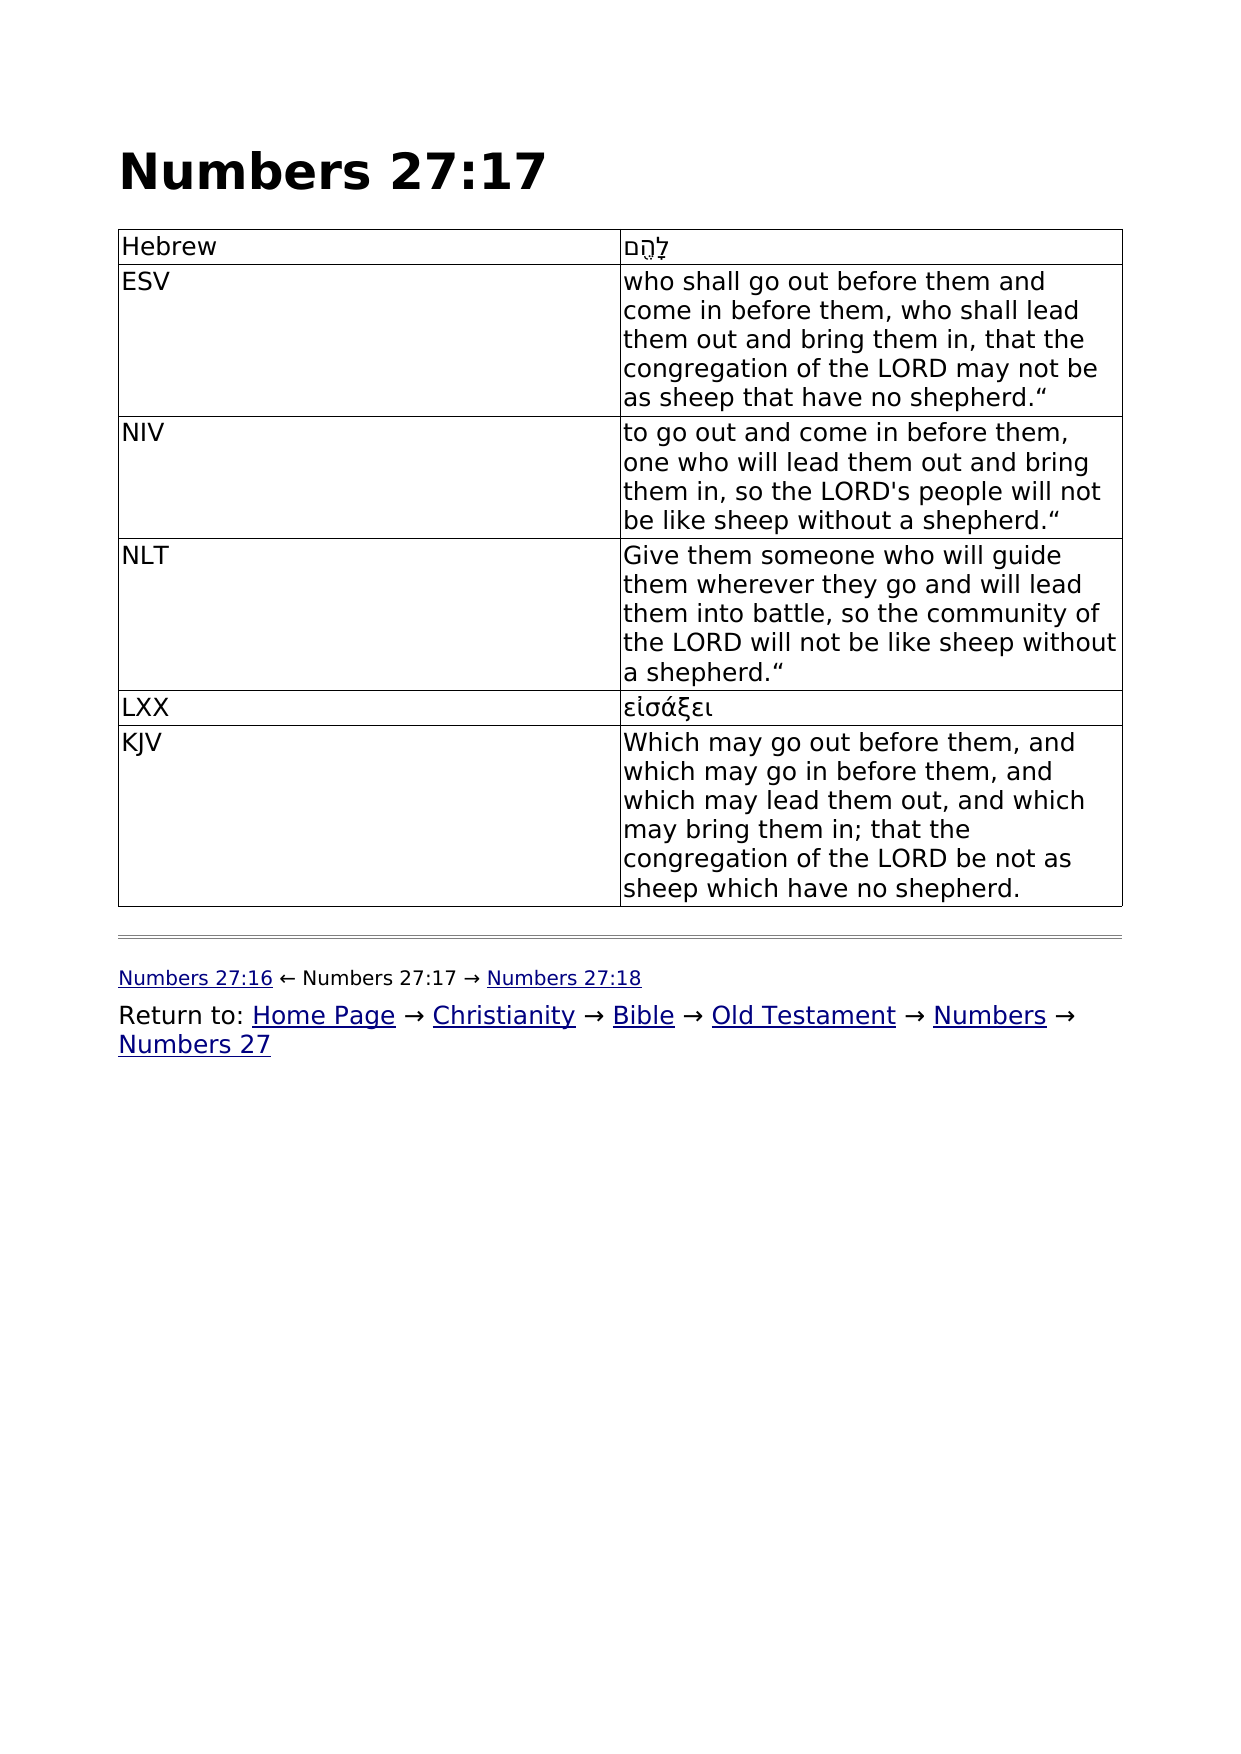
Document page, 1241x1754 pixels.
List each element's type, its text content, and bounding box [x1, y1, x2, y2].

table_header לָהֶ֖ם [621, 230, 1122, 264]
table_cell Which may go out before them, and which may go in before them, and which may lead them out, and which may bring them in; that the congregation of the LORD be not as sheep which have no shepherd. [621, 726, 1122, 906]
table_cell Give them someone who will guide them wherever they go and will lead them into battle, so the community of the LORD will not be like sheep without a shepherd.“ [621, 539, 1122, 690]
table_cell who shall go out before them and come in before them, who shall lead them out and bring them in, that the congregation of the LORD may not be as sheep that have no shepherd.“ [621, 265, 1122, 416]
table_cell εἰσάξει [621, 691, 1122, 725]
table_cell LXX [119, 691, 620, 725]
text Return to: Home Page → Christianity → Bible → Old Testament → Numbers → Numbers 27 [118, 1001, 1122, 1059]
table_cell to go out and come in before them, one who will lead them out and bring them in, so the LORD's people will not be like sheep without a shepherd.“ [621, 417, 1122, 538]
table_cell KJV [119, 726, 620, 906]
table_cell ESV [119, 265, 620, 416]
table_cell NLT [119, 539, 620, 690]
table_header Hebrew [119, 230, 620, 264]
subtitle Numbers 27:17 [118, 143, 1122, 201]
table_cell NIV [119, 417, 620, 538]
text Numbers 27:16 ← Numbers 27:17 → Numbers 27:18 [118, 967, 1122, 1001]
